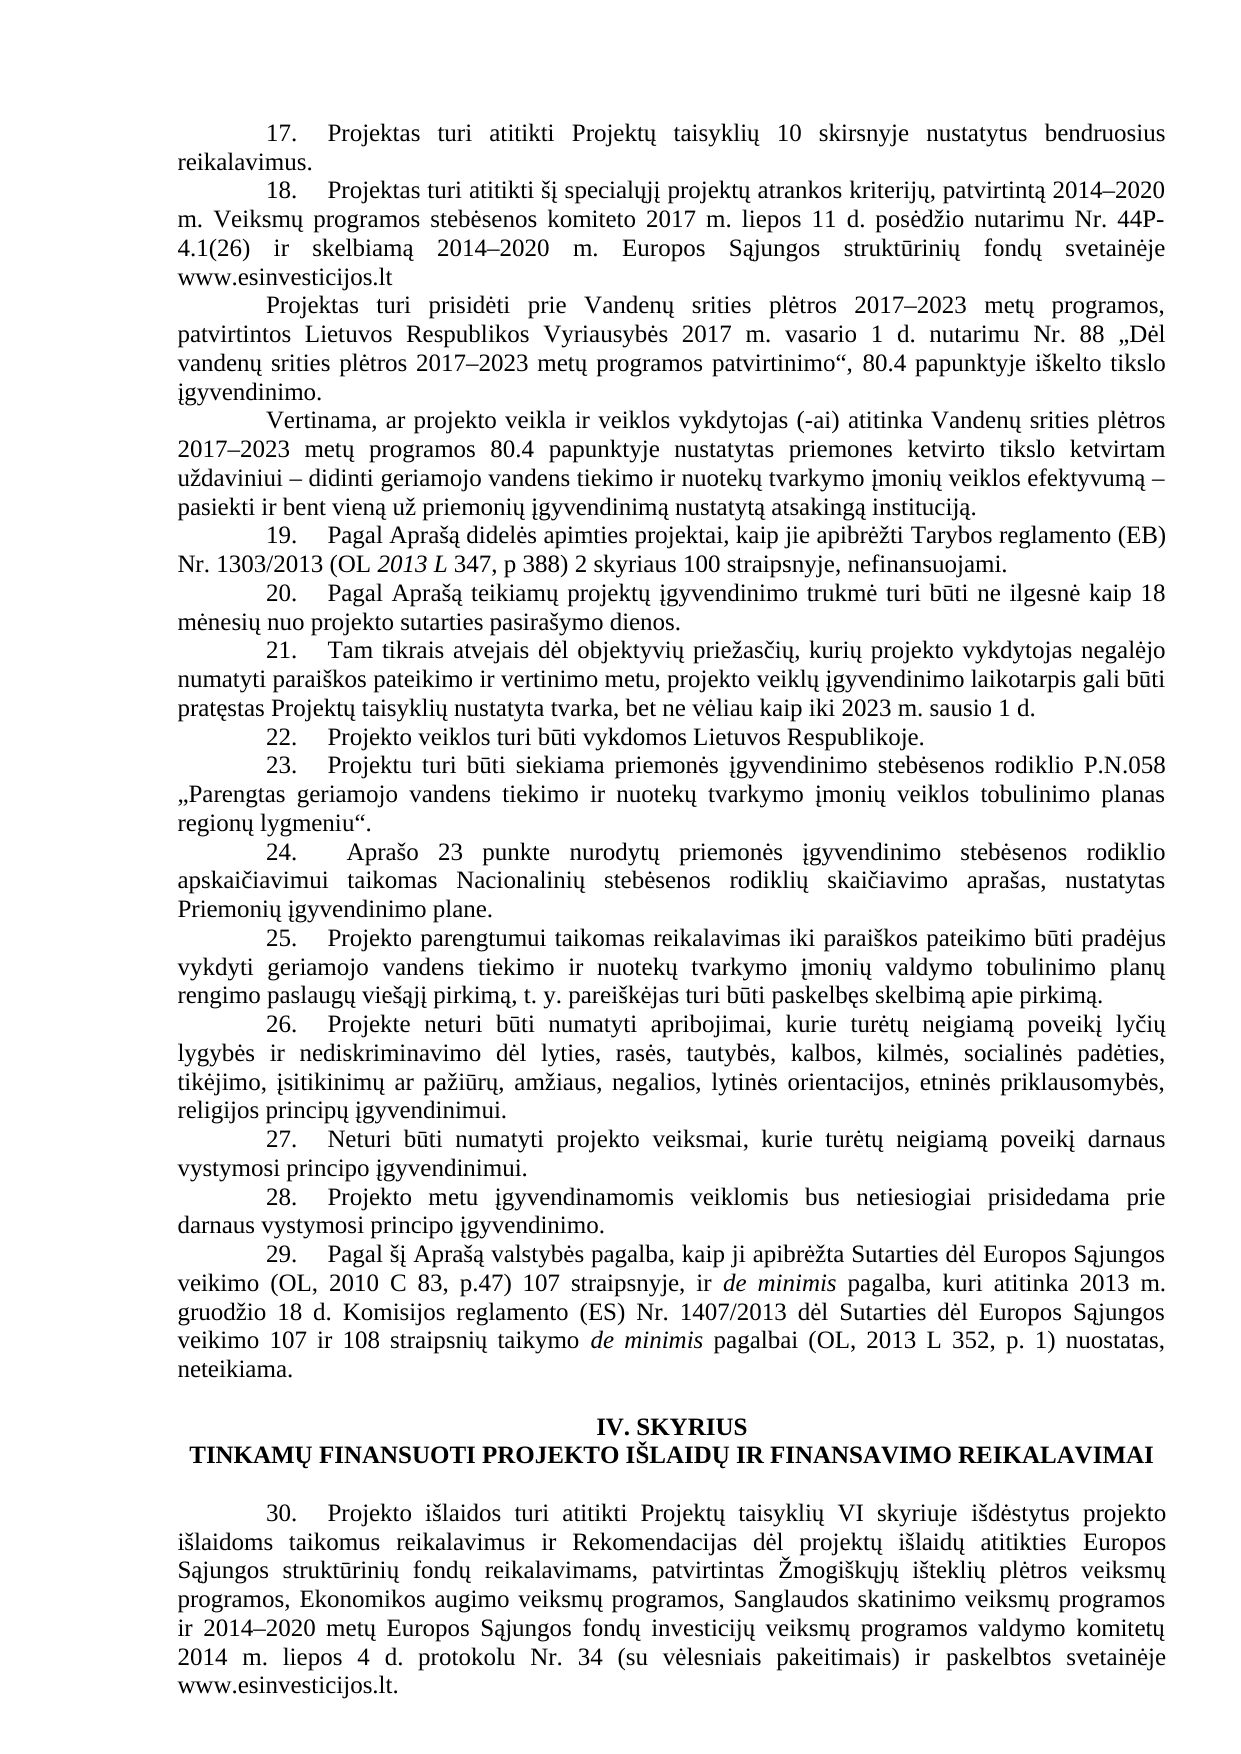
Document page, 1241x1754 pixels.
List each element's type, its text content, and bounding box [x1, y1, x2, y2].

text 27. Neturi būti numatyti projekto veiksmai, kurie turėtų neigiamą poveikį darnaus vystymosi principo įgyvendinimui. [177, 1124, 1166, 1182]
text 20. Pagal Aprašą teikiamų projektų įgyvendinimo trukmė turi būti ne ilgesnė kaip 18 mėnesių nuo projekto sutarties pasirašymo dienos. [177, 578, 1166, 636]
text IV. SKYRIUS [177, 1412, 1166, 1441]
text 18. Projektas turi atitikti šį specialųjį projektų atrankos kriterijų, patvirtintą 2014–2020 m. Veiksmų programos stebėsenos komiteto 2017 m. liepos 11 d. posėdžio nutarimu Nr. 44P-4.1(26) ir skelbiamą 2014–2020 m. Europos Sąjungos struktūrinių fondų svetainėje www.esinvesticijos.lt [177, 176, 1166, 291]
text 30. Projekto išlaidos turi atitikti Projektų taisyklių VI skyriuje išdėstytus projekto išlaidoms taikomus reikalavimus ir Rekomendacijas dėl projektų išlaidų atitikties Europos Sąjungos struktūrinių fondų reikalavimams, patvirtintas Žmogiškųjų išteklių plėtros veiksmų programos, Ekonomikos augimo veiksmų programos, Sanglaudos skatinimo veiksmų programos ir 2014–2020 metų Europos Sąjungos fondų investicijų veiksmų programos valdymo komitetų 2014 m. liepos 4 d. protokolu Nr. 34 (su vėlesniais pakeitimais) ir paskelbtos svetainėje www.esinvesticijos.lt. [177, 1498, 1166, 1699]
text 25. Projekto parengtumui taikomas reikalavimas iki paraiškos pateikimo būti pradėjus vykdyti geriamojo vandens tiekimo ir nuotekų tvarkymo įmonių valdymo tobulinimo planų rengimo paslaugų viešąjį pirkimą, t. y. pareiškėjas turi būti paskelbęs skelbimą apie pirkimą. [177, 923, 1166, 1009]
text 28. Projekto metu įgyvendinamomis veiklomis bus netiesiogiai prisidedama prie darnaus vystymosi principo įgyvendinimo. [177, 1182, 1166, 1239]
text 21. Tam tikrais atvejais dėl objektyvių priežasčių, kurių projekto vykdytojas negalėjo numatyti paraiškos pateikimo ir vertinimo metu, projekto veiklų įgyvendinimo laikotarpis gali būti pratęstas Projektų taisyklių nustatyta tvarka, bet ne vėliau kaip iki 2023 m. sausio 1 d. [177, 636, 1166, 722]
text 22. Projekto veiklos turi būti vykdomos Lietuvos Respublikoje. [177, 722, 1166, 751]
text 17. Projektas turi atitikti Projektų taisyklių 10 skirsnyje nustatytus bendruosius reikalavimus. [177, 118, 1166, 176]
text TINKAMŲ FINANSUOTI PROJEKTO IŠLAIDŲ IR FINANSAVIMO REIKALAVIMAI [177, 1441, 1166, 1469]
text 24. Aprašo 23 punkte nurodytų priemonės įgyvendinimo stebėsenos rodiklio apskaičiavimui taikomas Nacionalinių stebėsenos rodiklių skaičiavimo aprašas, nustatytas Priemonių įgyvendinimo plane. [177, 837, 1166, 923]
text Vertinama, ar projekto veikla ir veiklos vykdytojas (-ai) atitinka Vandenų srities plėtros 2017–2023 metų programos 80.4 papunktyje nustatytas priemones ketvirto tikslo ketvirtam uždaviniui – didinti geriamojo vandens tiekimo ir nuotekų tvarkymo įmonių veiklos efektyvumą – pasiekti ir bent vieną už priemonių įgyvendinimą nustatytą atsakingą instituciją. [177, 406, 1166, 521]
text 29. Pagal šį Aprašą valstybės pagalba, kaip ji apibrėžta Sutarties dėl Europos Sąjungos veikimo (OL, 2010 C 83, p.47) 107 straipsnyje, ir de minimis pagalba, kuri atitinka 2013 m. gruodžio 18 d. Komisijos reglamento (ES) Nr. 1407/2013 dėl Sutarties dėl Europos Sąjungos veikimo 107 ir 108 straipsnių taikymo de minimis pagalbai (OL, 2013 L 352, p. 1) nuostatas, neteikiama. [177, 1239, 1166, 1383]
text Projektas turi prisidėti prie Vandenų srities plėtros 2017–2023 metų programos, patvirtintos Lietuvos Respublikos Vyriausybės 2017 m. vasario 1 d. nutarimu Nr. 88 „Dėl vandenų srities plėtros 2017–2023 metų programos patvirtinimo“, 80.4 papunktyje iškelto tikslo įgyvendinimo. [177, 291, 1166, 406]
text 23. Projektu turi būti siekiama priemonės įgyvendinimo stebėsenos rodiklio P.N.058 „Parengtas geriamojo vandens tiekimo ir nuotekų tvarkymo įmonių veiklos tobulinimo planas regionų lygmeniu“. [177, 751, 1166, 837]
text 26. Projekte neturi būti numatyti apribojimai, kurie turėtų neigiamą poveikį lyčių lygybės ir nediskriminavimo dėl lyties, rasės, tautybės, kalbos, kilmės, socialinės padėties, tikėjimo, įsitikinimų ar pažiūrų, amžiaus, negalios, lytinės orientacijos, etninės priklausomybės, religijos principų įgyvendinimui. [177, 1009, 1166, 1124]
text 19. Pagal Aprašą didelės apimties projektai, kaip jie apibrėžti Tarybos reglamento (EB) Nr. 1303/2013 (OL 2013 L 347, p 388) 2 skyriaus 100 straipsnyje, nefinansuojami. [177, 521, 1166, 578]
